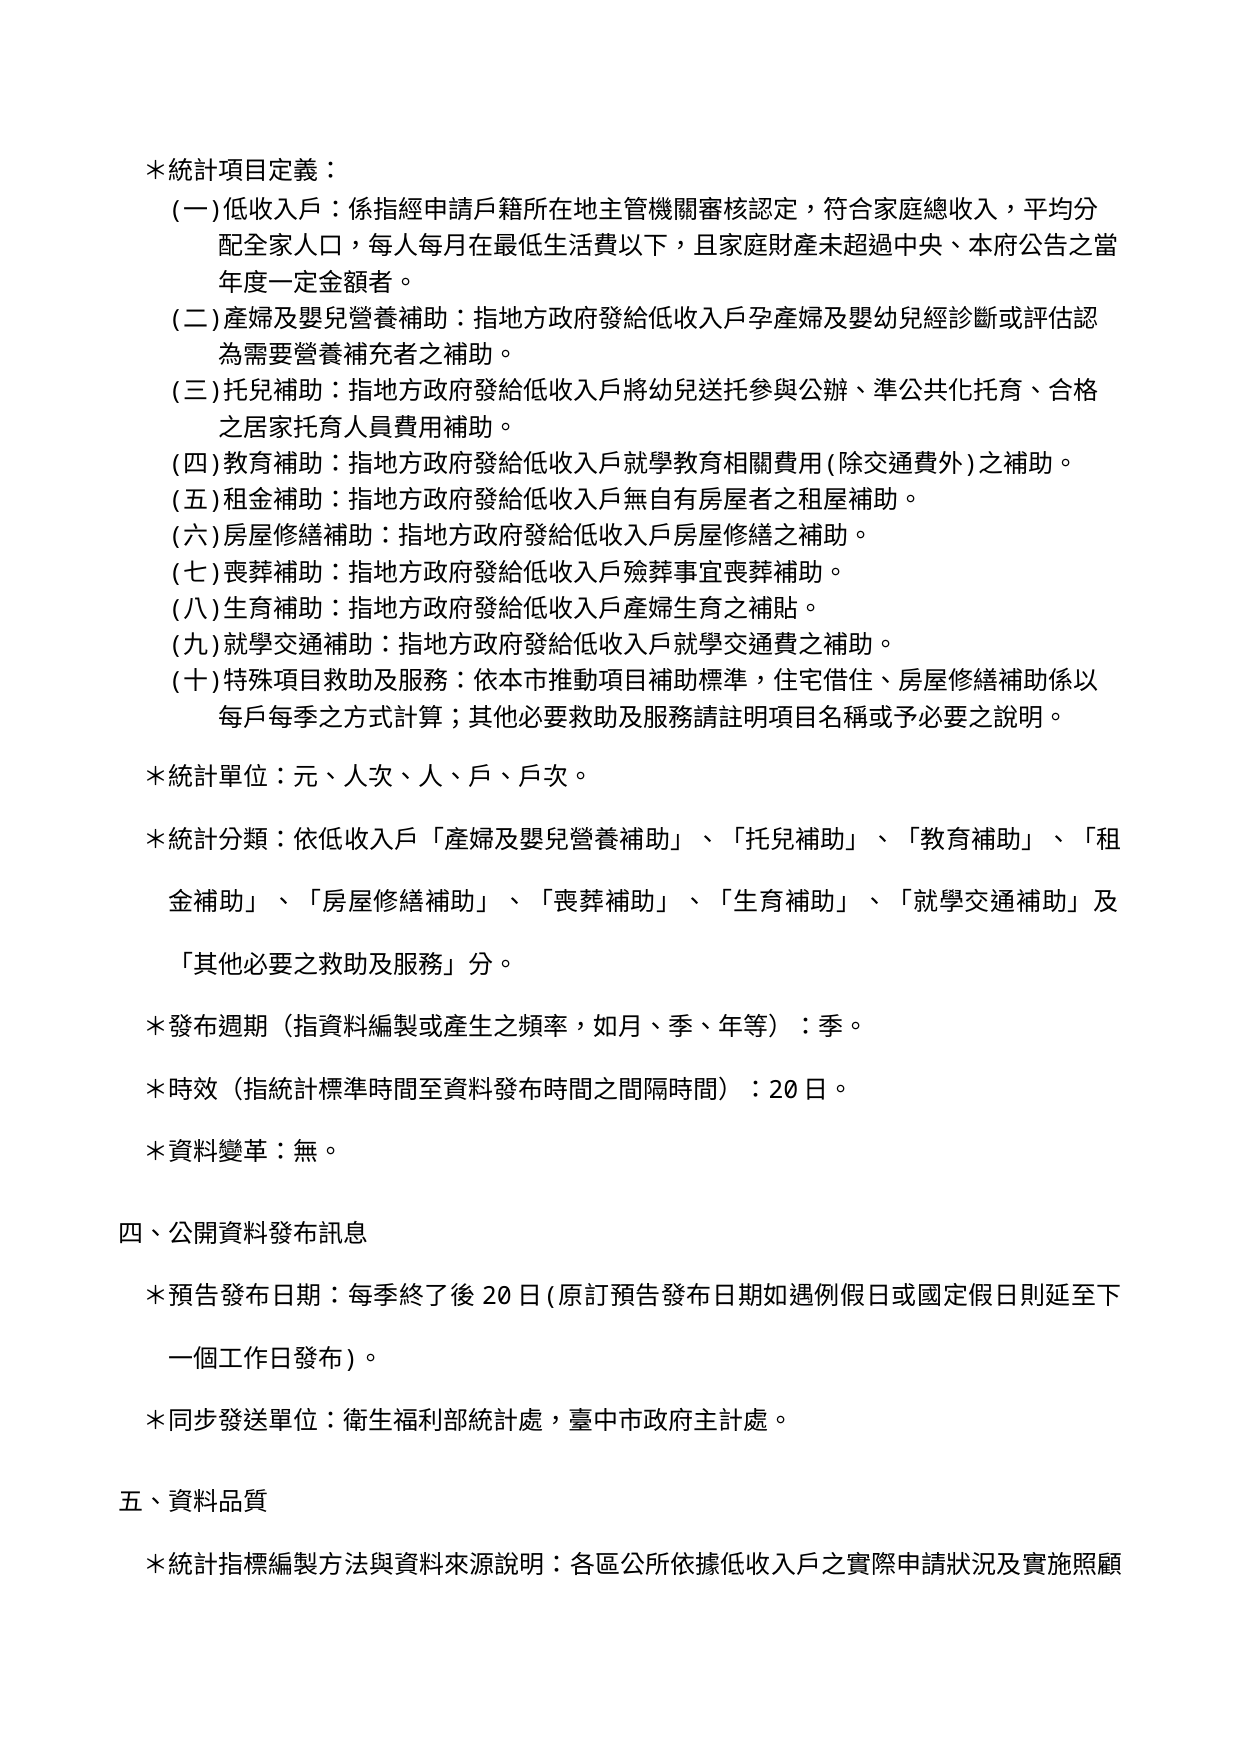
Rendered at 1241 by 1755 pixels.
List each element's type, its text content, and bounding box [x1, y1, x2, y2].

text ＊同步發送單位：衛生福利部統計處，臺中市政府主計處。 [143, 1377, 1122, 1439]
text (十)特殊項目救助及服務：依本市推動項目補助標準，住宅借住、房屋修繕補助係以每戶每季之方式計算；其他必要救助及服務請註明項目名稱或予必要之說明。 [168, 661, 1122, 733]
text (五)租金補助：指地方政府發給低收入戶無自有房屋者之租屋補助。 [168, 479, 1122, 516]
text ＊統計分類：依低收入戶「產婦及嬰兒營養補助」、「托兒補助」、「教育補助」、「租金補助」、「房屋修繕補助」、「喪葬補助」、「生育補助」、「就學交通補助」及「其他必要之救助及服務」分。 [143, 796, 1122, 983]
text (四)教育補助：指地方政府發給低收入戶就學教育相關費用(除交通費外)之補助。 [168, 443, 1122, 479]
text (八)生育補助：指地方政府發給低收入戶產婦生育之補貼。 [168, 588, 1122, 624]
text (三)托兒補助：指地方政府發給低收入戶將幼兒送托參與公辦、準公共化托育、合格之居家托育人員費用補助。 [168, 371, 1122, 443]
text 四、公開資料發布訊息 [118, 1189, 1122, 1252]
text (七)喪葬補助：指地方政府發給低收入戶殮葬事宜喪葬補助。 [168, 552, 1122, 588]
text (九)就學交通補助：指地方政府發給低收入戶就學交通費之補助。 [168, 624, 1122, 661]
text ＊統計指標編製方法與資料來源說明：各區公所依據低收入戶之實際申請狀況及實施照顧 [143, 1521, 1122, 1583]
text (六)房屋修繕補助：指地方政府發給低收入戶房屋修繕之補助。 [168, 516, 1122, 552]
text ＊發布週期（指資料編製或產生之頻率，如月、季、年等）：季。 [143, 983, 1122, 1046]
text ＊預告發布日期：每季終了後20日(原訂預告發布日期如遇例假日或國定假日則延至下一個工作日發布)。 [143, 1252, 1122, 1377]
text (二)產婦及嬰兒營養補助：指地方政府發給低收入戶孕產婦及嬰幼兒經診斷或評估認為需要營養補充者之補助。 [168, 298, 1122, 371]
text (一)低收入戶：係指經申請戶籍所在地主管機關審核認定，符合家庭總收入，平均分配全家人口，每人每月在最低生活費以下，且家庭財產未超過中央、本府公告之當年度一定金額者。 [168, 189, 1122, 298]
text ＊時效（指統計標準時間至資料發布時間之間隔時間）：20日。 [143, 1046, 1122, 1108]
text ＊資料變革：無。 [143, 1108, 1122, 1171]
text ＊統計項目定義： [143, 127, 1122, 189]
text ＊統計單位：元、人次、人、戶、戶次。 [143, 733, 1122, 796]
text 五、資料品質 [118, 1458, 1122, 1521]
